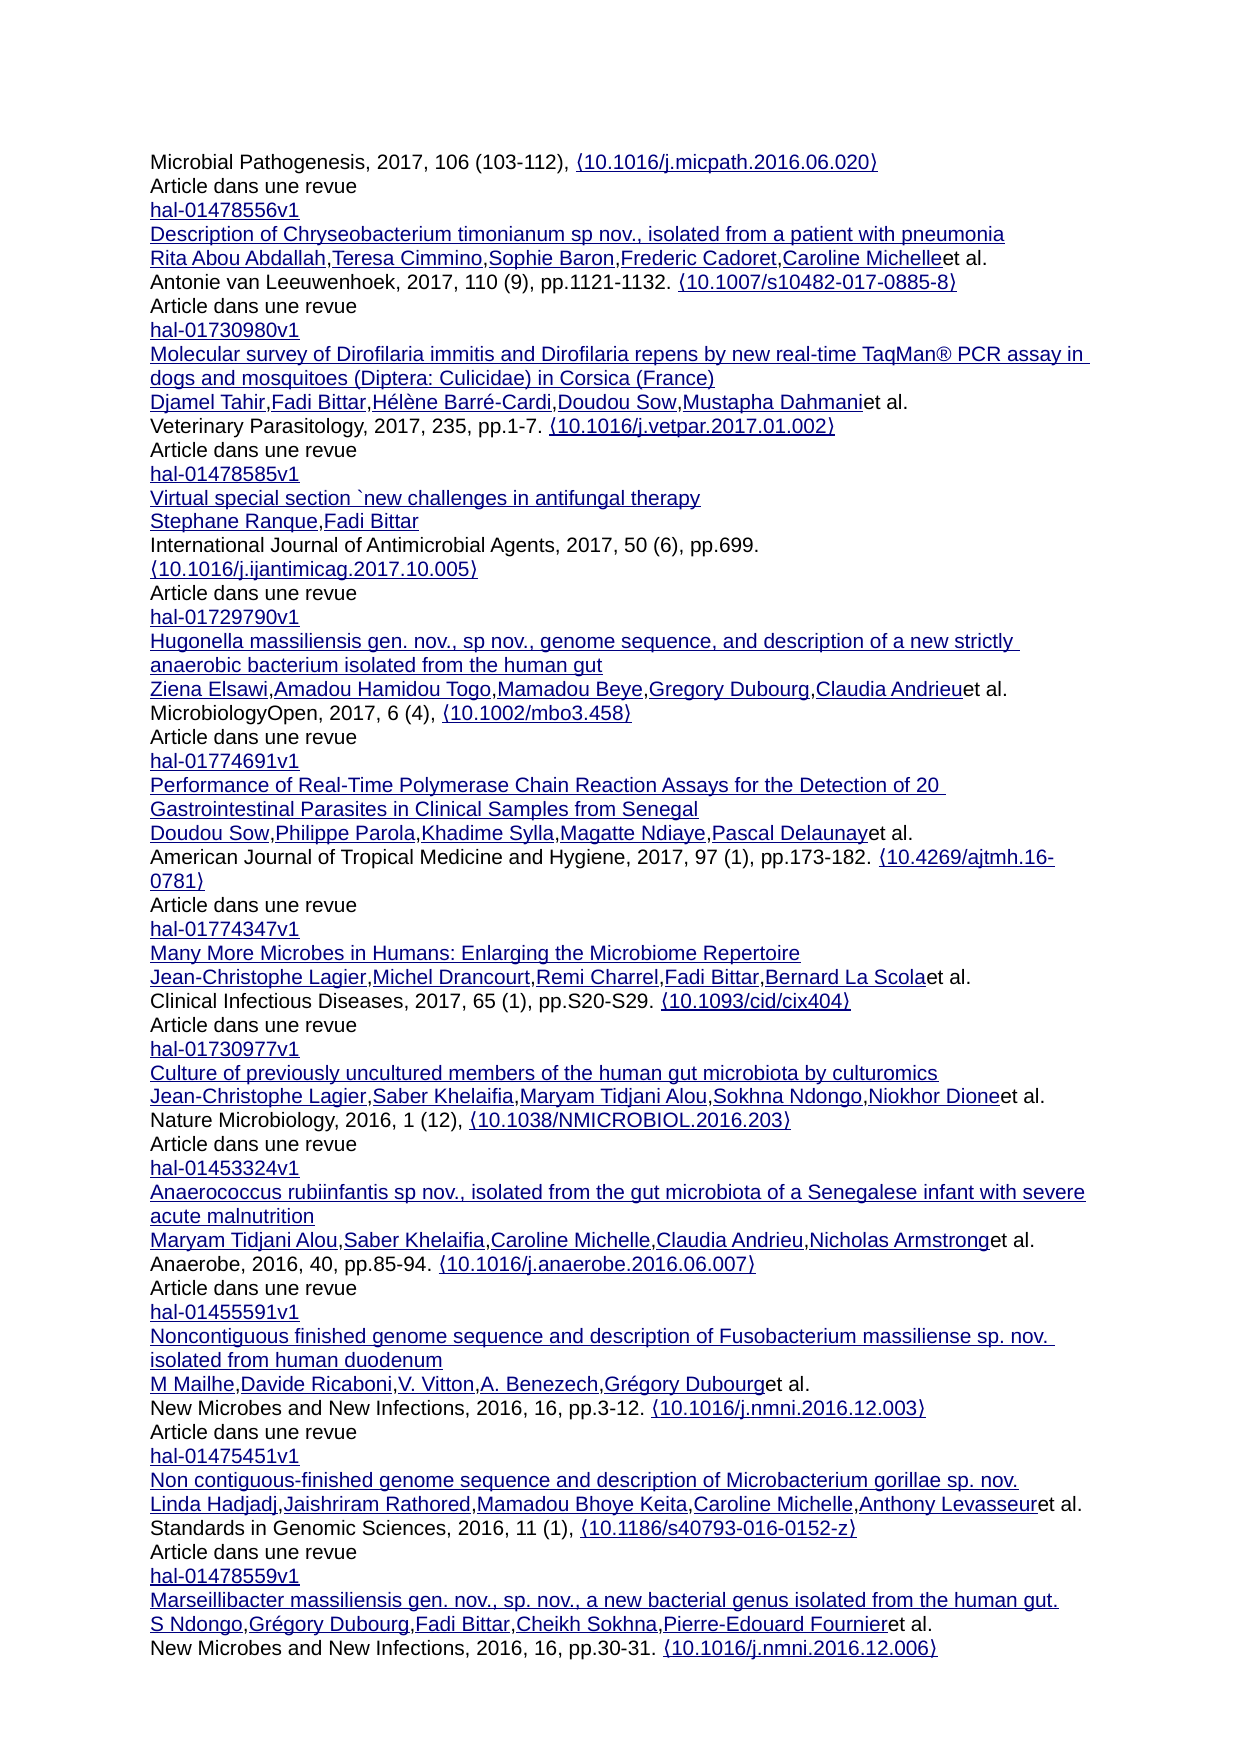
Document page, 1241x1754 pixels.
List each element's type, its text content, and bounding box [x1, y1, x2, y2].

table_cell Noncontiguous finished genome sequence and description of Fusobacterium massiliense sp. nov. isolated from human duodenum M Mailhe,Davide Ricaboni,V. Vitton,A. Benezech,Grégory Dubourget al. New Microbes and New Infections, 2016, 16, pp.3-12. ⟨10.1016/j.nmni.2016.12.003⟩ Article dans une revue hal-01475451v1 [150, 1324, 1090, 1468]
table_cell Molecular survey of Dirofilaria immitis and Dirofilaria repens by new real-time TaqMan® PCR assay in [150, 342, 1090, 363]
table_cell Hugonella massiliensis gen. nov., sp nov., genome sequence, and description of a new strictly anaerobic bacterium isolated from the human gut Ziena Elsawi,Amadou Hamidou Togo,Mamadou Beye,Gregory Dubourg,Claudia Andrieuet al. MicrobiologyOpen, 2017, 6 (4), ⟨10.1002/mbo3.458⟩ Article dans une revue hal-01774691v1 [150, 629, 1090, 773]
table_cell Non contiguous-finished genome sequence and description of Microbacterium gorillae sp. nov. Linda Hadjadj,Jaishriram Rathored,Mamadou Bhoye Keita,Caroline Michelle,Anthony Levasseuret al. Standards in Genomic Sciences, 2016, 11 (1), ⟨10.1186/s40793-016-0152-z⟩ Article dans une revue hal-01478559v1 [150, 1468, 1090, 1587]
table_cell Description of Chryseobacterium timonianum sp nov., isolated from a patient with pneumonia Rita Abou Abdallah,Teresa Cimmino,Sophie Baron,Frederic Cadoret,Caroline Michelleet al. Antonie van Leeuwenhoek, 2017, 110 (9), pp.1121-1132. ⟨10.1007/s10482-017-0885-8⟩ Article dans une revue hal-01730980v1 [150, 222, 1090, 342]
table_cell Culture of previously uncultured members of the human gut microbiota by culturomics Jean-Christophe Lagier,Saber Khelaifia,Maryam Tidjani Alou,Sokhna Ndongo,Niokhor Dioneet al. Nature Microbiology, 2016, 1 (12), ⟨10.1038/NMICROBIOL.2016.203⟩ Article dans une revue hal-01453324v1 [150, 1060, 1090, 1180]
table_cell dogs and mosquitoes (Diptera: Culicidae) in Corsica (France) Djamel Tahir,Fadi Bittar,Hélène Barré-Cardi,Doudou Sow,Mustapha Dahmaniet al. Veterinary Parasitology, 2017, 235, pp.1-7. ⟨10.1016/j.vetpar.2017.01.002⟩ Article dans une revue hal-01478585v1 [150, 364, 1090, 485]
table_cell Many More Microbes in Humans: Enlarging the Microbiome Repertoire Jean-Christophe Lagier,Michel Drancourt,Remi Charrel,Fadi Bittar,Bernard La Scolaet al. Clinical Infectious Diseases, 2017, 65 (1), pp.S20-S29. ⟨10.1093/cid/cix404⟩ Article dans une revue hal-01730977v1 [150, 941, 1090, 1060]
table_cell Anaerococcus rubiinfantis sp nov., isolated from the gut microbiota of a Senegalese infant with severe acute malnutrition Maryam Tidjani Alou,Saber Khelaifia,Caroline Michelle,Claudia Andrieu,Nicholas Armstronget al. Anaerobe, 2016, 40, pp.85-94. ⟨10.1016/j.anaerobe.2016.06.007⟩ Article dans une revue hal-01455591v1 [150, 1180, 1090, 1324]
table_cell Microbial Pathogenesis, 2017, 106 (103-112), ⟨10.1016/j.micpath.2016.06.020⟩ Article dans une revue hal-01478556v1 [150, 150, 1090, 222]
table_cell Virtual special section `new challenges in antifungal therapy Stephane Ranque,Fadi Bittar International Journal of Antimicrobial Agents, 2017, 50 (6), pp.699. ⟨10.1016/j.ijantimicag.2017.10.005⟩ Article dans une revue hal-01729790v1 [150, 485, 1090, 629]
table_cell Marseillibacter massiliensis gen. nov., sp. nov., a new bacterial genus isolated from the human gut. S Ndongo,Grégory Dubourg,Fadi Bittar,Cheikh Sokhna,Pierre-Edouard Fournieret al. New Microbes and New Infections, 2016, 16, pp.30-31. ⟨10.1016/j.nmni.2016.12.006⟩ [150, 1588, 1090, 1659]
table_cell Performance of Real-Time Polymerase Chain Reaction Assays for the Detection of 20 Gastrointestinal Parasites in Clinical Samples from Senegal Doudou Sow,Philippe Parola,Khadime Sylla,Magatte Ndiaye,Pascal Delaunayet al. American Journal of Tropical Medicine and Hygiene, 2017, 97 (1), pp.173-182. ⟨10.4269/ajtmh.16-0781⟩ Article dans une revue hal-01774347v1 [150, 773, 1090, 941]
